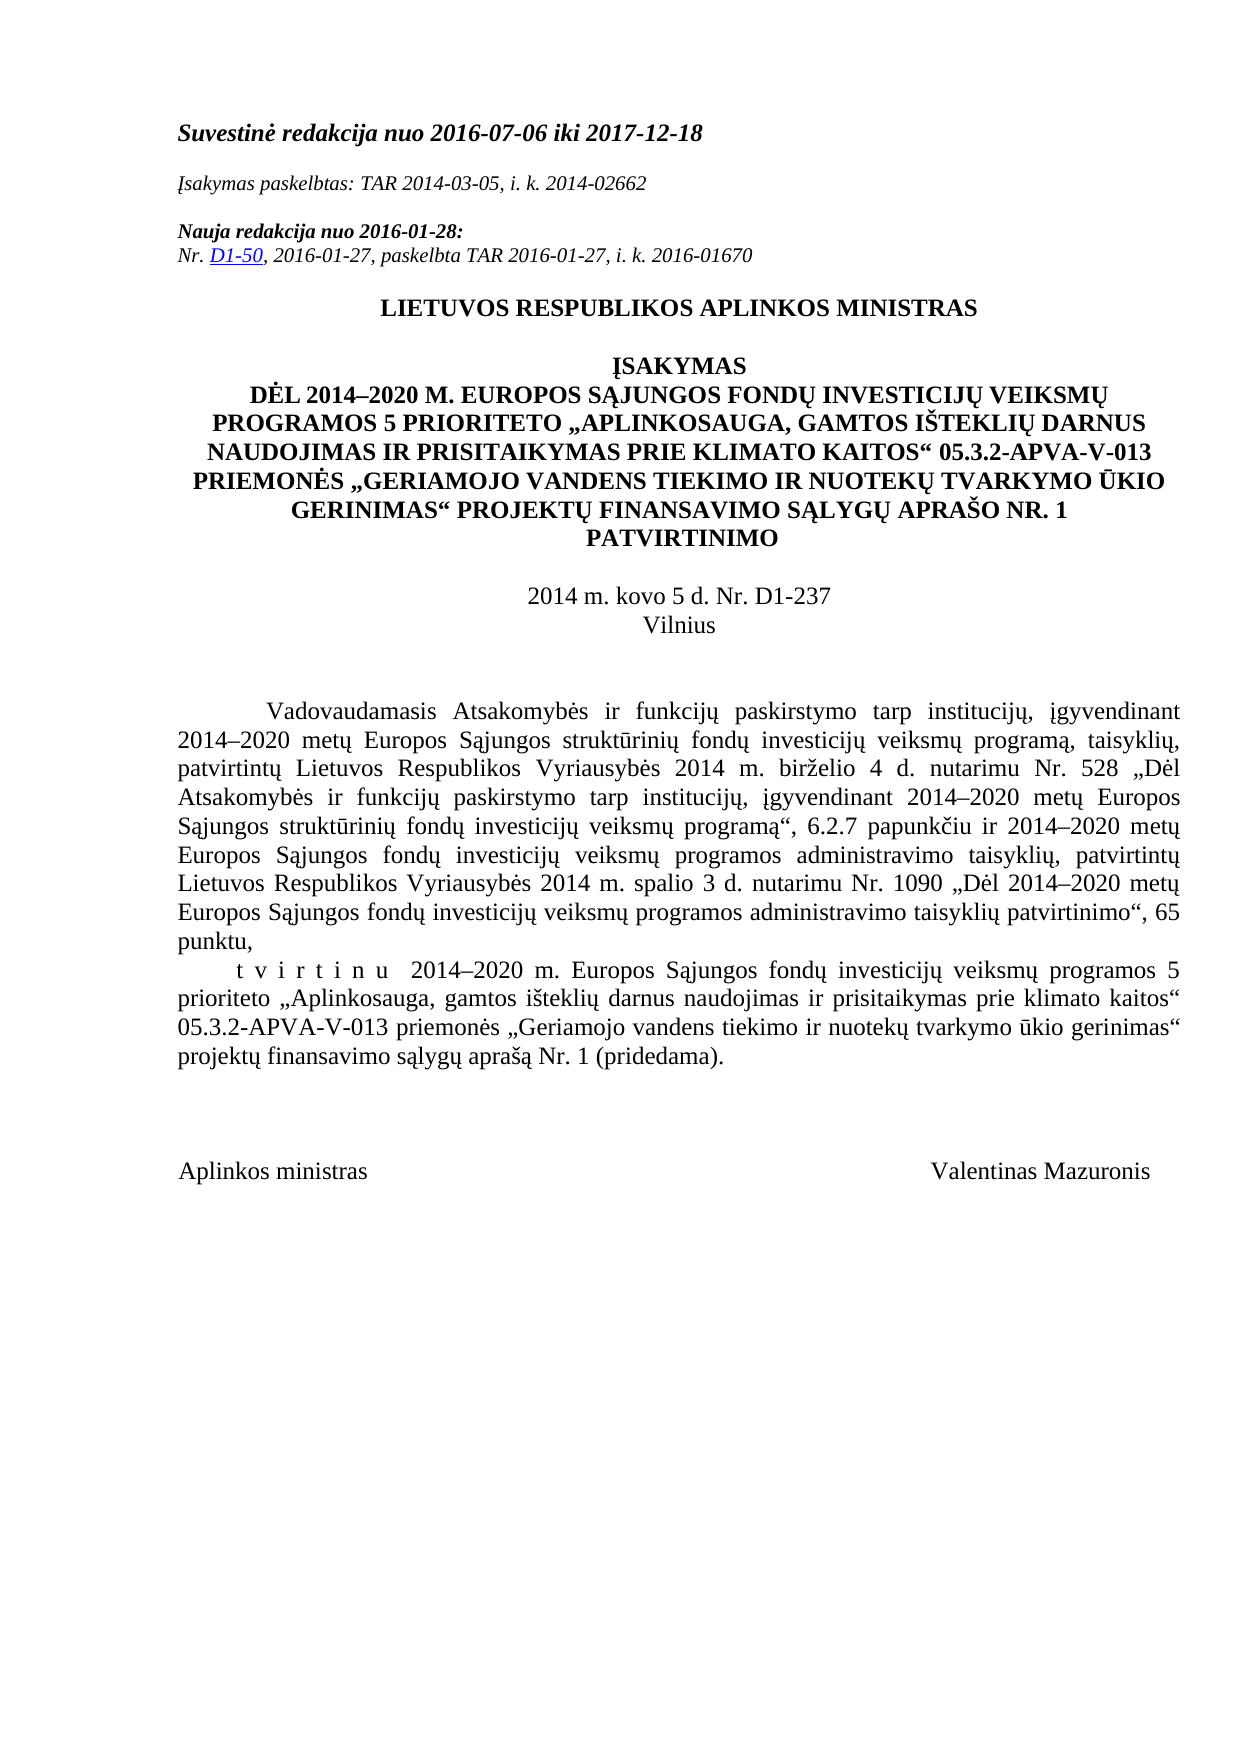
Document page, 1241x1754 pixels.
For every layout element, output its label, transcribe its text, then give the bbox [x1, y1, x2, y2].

text Aplinkos ministras Valentinas Mazuronis [178, 1156, 1177, 1185]
text Vilnius [177, 610, 1181, 638]
text 2014 m. kovo 5 d. Nr. D1-237 [177, 581, 1181, 610]
text Nauja redakcija nuo 2016-01-28: [177, 219, 1181, 243]
text Suvestinė redakcija nuo 2016-07-06 iki 2017-12-18 [177, 118, 1181, 147]
text Nr. D1-50, 2016-01-27, paskelbta TAR 2016-01-27, i. k. 2016-01670 [177, 243, 1181, 267]
text DĖL 2014–2020 M. EUROPOS SĄJUNGOS FONDŲ INVESTICIJŲ VEIKSMŲ PROGRAMOS 5 PRIORITETO „APLINKOSAUGA, GAMTOS IŠTEKLIŲ DARNUS NAUDOJIMAS IR PRISITAIKYMAS PRIE KLIMATO KAITOS“ 05.3.2-APVA-V-013 PRIEMONĖS „GERIAMOJO Vandens tiekimo ir nuotekų tvarkymo ūkio gerinimas“ PROJEKTŲ FINANSAVIMO SĄLYGŲ APRAŠO NR. 1 [177, 380, 1181, 523]
text LIETUVOS RESPUBLIKOS APLINKOS MINISTRAS [177, 293, 1181, 322]
text ĮSAKYMAS [177, 351, 1181, 380]
text t v i r t i n u 2014–2020 m. Europos Sąjungos fondų investicijų veiksmų programos 5 prioriteto „Aplinkosauga, gamtos išteklių darnus naudojimas ir prisitaikymas prie klimato kaitos“ 05.3.2-APVA-V-013 priemonės „Geriamojo vandens tiekimo ir nuotekų tvarkymo ūkio gerinimas“ projektų finansavimo sąlygų aprašą Nr. 1 (pridedama). [177, 955, 1181, 1070]
text Vadovaudamasis Atsakomybės ir funkcijų paskirstymo tarp institucijų, įgyvendinant 2014–2020 metų Europos Sąjungos struktūrinių fondų investicijų veiksmų programą, taisyklių, patvirtintų Lietuvos Respublikos Vyriausybės 2014 m. birželio 4 d. nutarimu Nr. 528 „Dėl Atsakomybės ir funkcijų paskirstymo tarp institucijų, įgyvendinant 2014–2020 metų Europos Sąjungos struktūrinių fondų investicijų veiksmų programą“, 6.2.7 papunkčiu ir 2014–2020 metų Europos Sąjungos fondų investicijų veiksmų programos administravimo taisyklių, patvirtintų Lietuvos Respublikos Vyriausybės 2014 m. spalio 3 d. nutarimu Nr. 1090 „Dėl 2014–2020 metų Europos Sąjungos fondų investicijų veiksmų programos administravimo taisyklių patvirtinimo“, 65 punktu, [177, 696, 1181, 955]
text Įsakymas paskelbtas: TAR 2014-03-05, i. k. 2014-02662 [177, 171, 1181, 195]
text PATVIRTINIMO [177, 523, 1181, 552]
